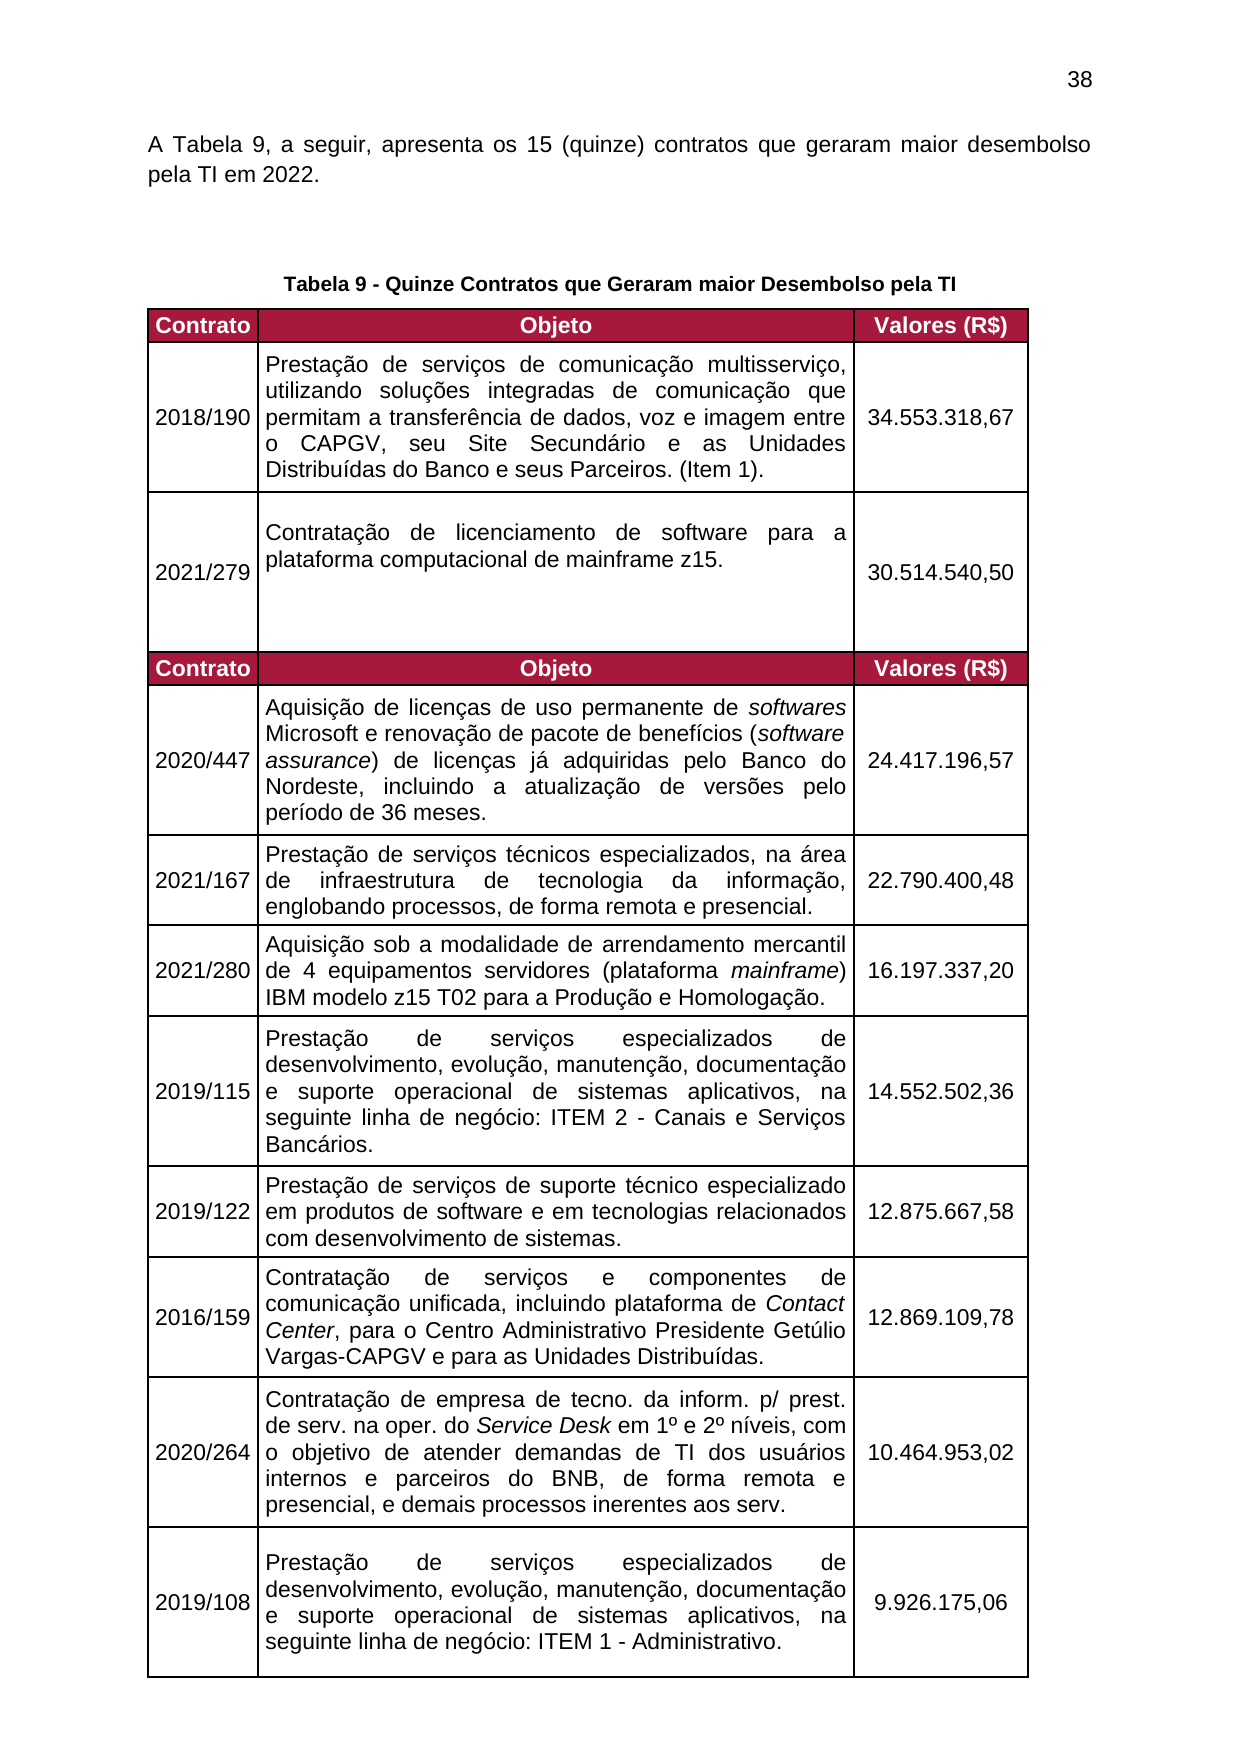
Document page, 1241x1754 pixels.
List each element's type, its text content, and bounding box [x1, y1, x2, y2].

table_cell 12.869.109,78 [855, 1258, 1027, 1376]
table_cell 2020/447 [149, 686, 257, 834]
table_cell Objeto [259, 653, 853, 684]
table_cell 10.464.953,02 [855, 1378, 1027, 1526]
table_cell Valores (R$) [855, 653, 1027, 684]
table_cell Prestação de serviços de suporte técnico especializado em produtos de software e em tecnologias relacionados com desenvolvimento de sistemas. [259, 1167, 853, 1256]
table_cell Prestação de serviços especializados de desenvolvimento, evolução, manutenção, documentação e suporte operacional de sistemas aplicativos, na seguinte linha de negócio: ITEM 1 - Administrativo. [259, 1528, 853, 1676]
table_cell 12.875.667,58 [855, 1167, 1027, 1256]
table_cell 2021/280 [149, 926, 257, 1015]
table_cell 2020/264 [149, 1378, 257, 1526]
table_cell Contratação de empresa de tecno. da inform. p/ prest. de serv. na oper. do Service Desk em 1º e 2º níveis, com o objetivo de atender demandas de TI dos usuários internos e parceiros do BNB, de forma remota e presencial, e demais processos inerentes aos serv. [259, 1378, 853, 1526]
table_cell Prestação de serviços técnicos especializados, na área de infraestrutura de tecnologia da informação, englobando processos, de forma remota e presencial. [259, 836, 853, 924]
table_cell 2018/190 [149, 343, 257, 491]
table_cell 9.926.175,06 [855, 1528, 1027, 1676]
table_cell 30.514.540,50 [855, 493, 1027, 651]
text A Tabela 9, a seguir, apresenta os 15 (quinze) contratos que geraram maior desembolso pela TI em 2022. [148, 131, 1092, 187]
table_cell Contratação de serviços e componentes de comunicação unificada, incluindo plataforma de Contact Center, para o Centro Administrativo Presidente Getúlio Vargas-CAPGV e para as Unidades Distribuídas. [259, 1258, 853, 1376]
table_cell 14.552.502,36 [855, 1017, 1027, 1165]
table_cell Aquisição sob a modalidade de arrendamento mercantil de 4 equipamentos servidores (plataforma mainframe) IBM modelo z15 T02 para a Produção e Homologação. [259, 926, 853, 1015]
table_cell Aquisição de licenças de uso permanente de softwares Microsoft e renovação de pacote de benefícios (software assurance) de licenças já adquiridas pelo Banco do Nordeste, incluindo a atualização de versões pelo período de 36 meses. [259, 686, 853, 834]
table_cell Prestação de serviços especializados de desenvolvimento, evolução, manutenção, documentação e suporte operacional de sistemas aplicativos, na seguinte linha de negócio: ITEM 2 - Canais e Serviços Bancários. [259, 1017, 853, 1165]
table_cell 2021/279 [149, 493, 257, 651]
table_header Valores (R$) [855, 310, 1027, 341]
table_cell 2016/159 [149, 1258, 257, 1376]
table_cell Contratação de licenciamento de software para a plataforma computacional de mainframe z15. [259, 493, 853, 651]
table_cell Contrato [149, 653, 257, 684]
text Tabela 9 - Quinze Contratos que Geraram maior Desembolso pela TI [148, 271, 1092, 295]
table_cell Prestação de serviços de comunicação multisserviço, utilizando soluções integradas de comunicação que permitam a transferência de dados, voz e imagem entre o CAPGV, seu Site Secundário e as Unidades Distribuídas do Banco e seus Parceiros. (Item 1). [259, 343, 853, 491]
table_header Objeto [259, 310, 853, 341]
table_cell 2019/122 [149, 1167, 257, 1256]
table_cell 24.417.196,57 [855, 686, 1027, 834]
table_header Contrato [149, 310, 257, 341]
table_cell 22.790.400,48 [855, 836, 1027, 924]
table_cell 2019/115 [149, 1017, 257, 1165]
table_cell 2019/108 [149, 1528, 257, 1676]
table_cell 34.553.318,67 [855, 343, 1027, 491]
table_cell 2021/167 [149, 836, 257, 924]
table_cell 16.197.337,20 [855, 926, 1027, 1015]
